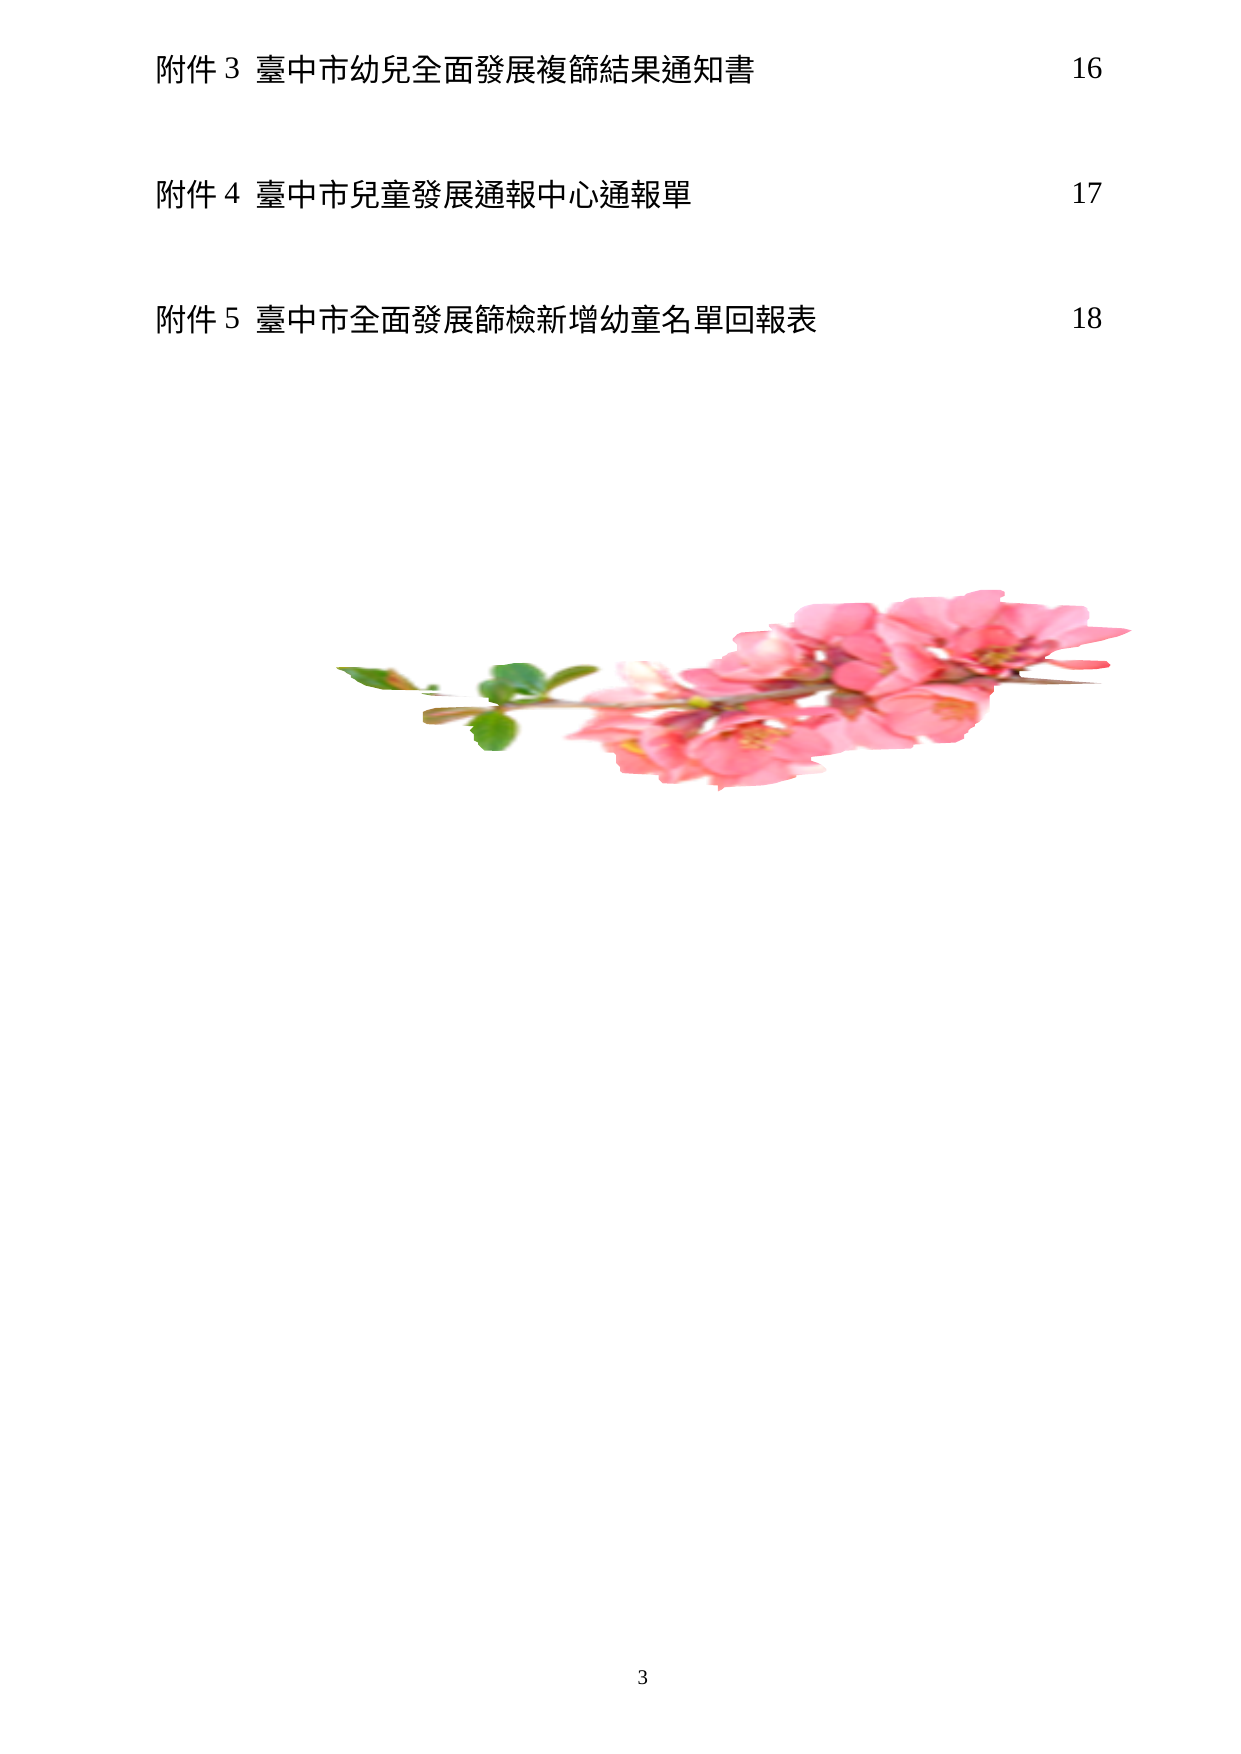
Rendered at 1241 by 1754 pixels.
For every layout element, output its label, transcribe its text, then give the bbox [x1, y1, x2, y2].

table_cell 附件3 臺中市幼兒全面發展複篩結果通知書 [144, 26, 1060, 110]
table_cell 附件5 臺中市全面發展篩檢新增幼童名單回報表 [144, 235, 1060, 360]
table_cell 17 [1060, 110, 1128, 235]
table_cell [144, 360, 1060, 485]
table_cell 附件4 臺中市兒童發展通報中心通報單 [144, 110, 1060, 235]
table_cell [1060, 360, 1128, 485]
table_cell 16 [1060, 26, 1128, 110]
table_cell 18 [1060, 235, 1128, 360]
